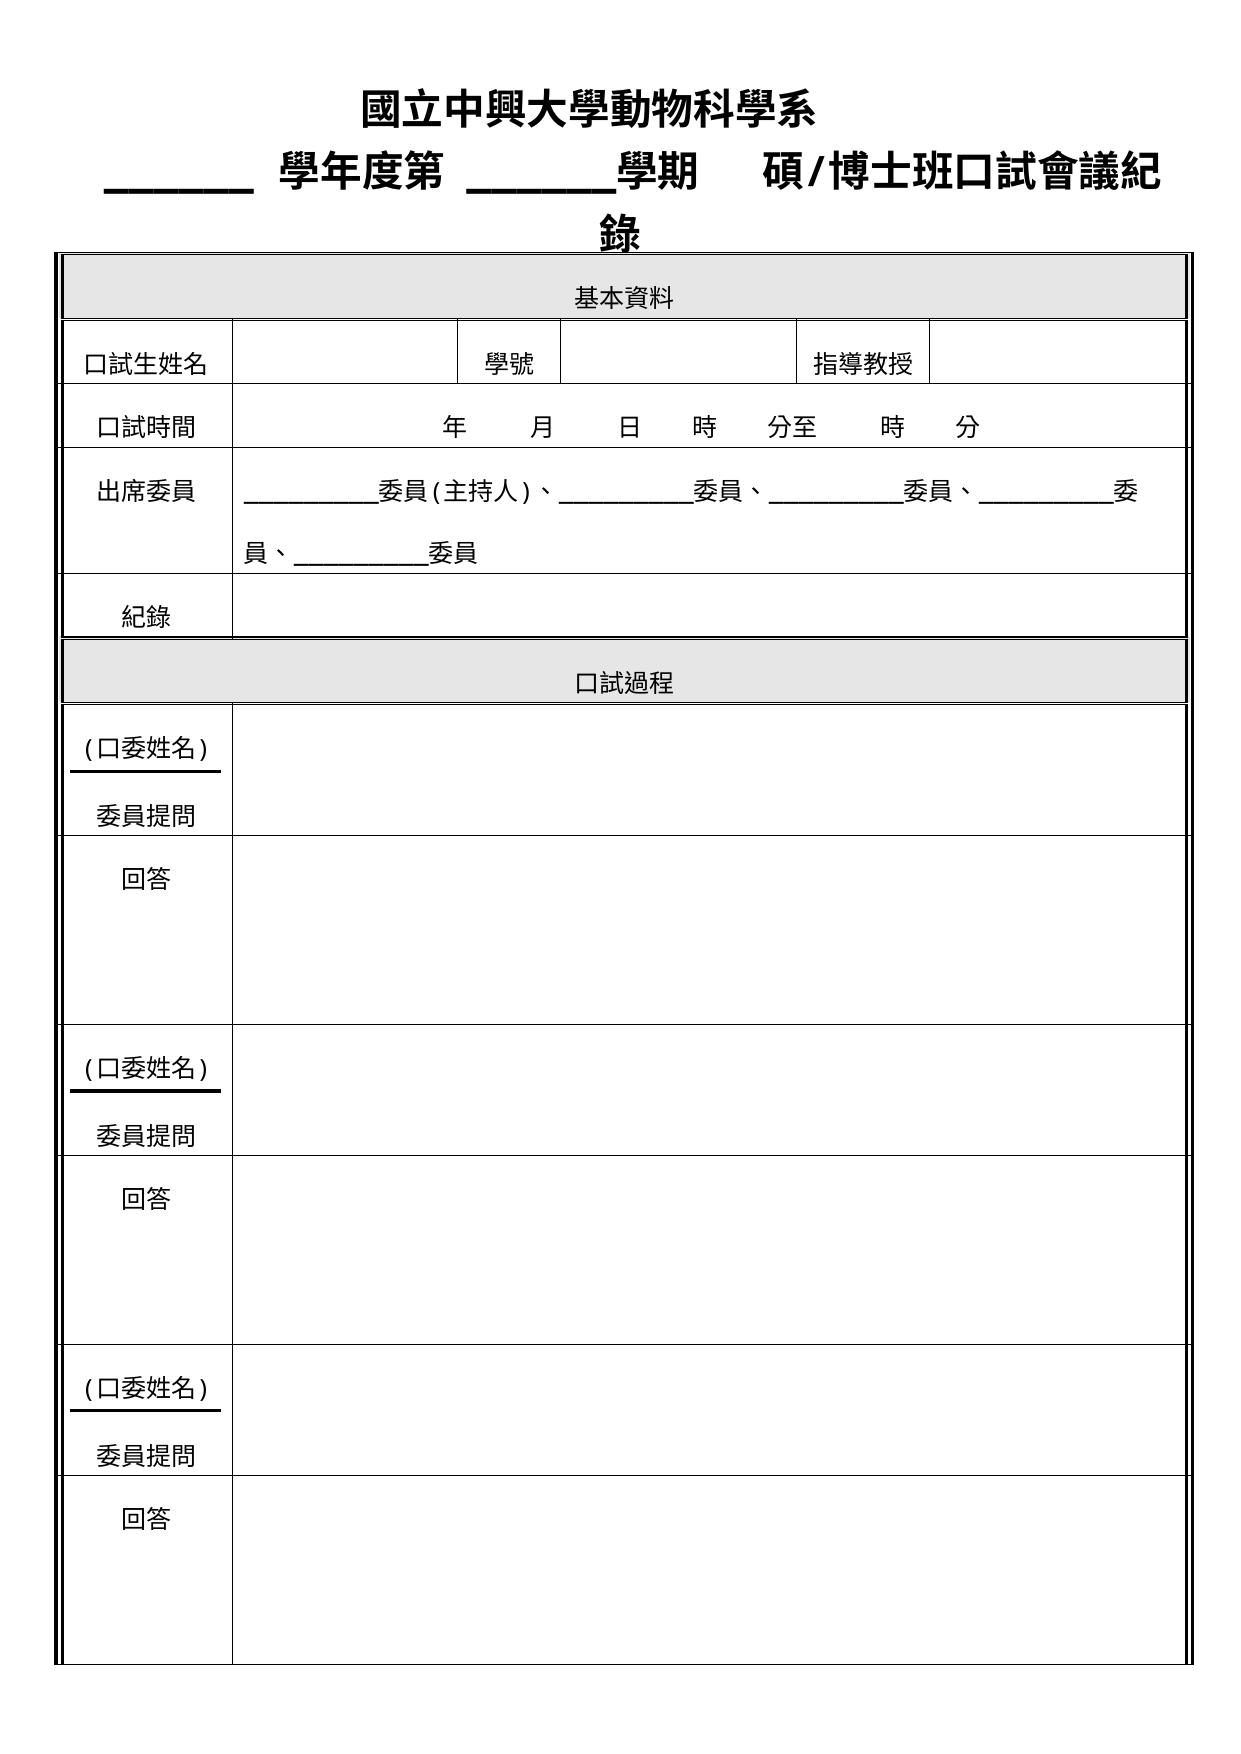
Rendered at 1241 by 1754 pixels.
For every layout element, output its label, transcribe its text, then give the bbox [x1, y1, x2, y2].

table_cell [561, 321, 796, 383]
table_header 基本資料 [64, 255, 1185, 318]
table_cell (口委姓名) 委員提問 [64, 1025, 232, 1155]
table_cell 出席委員 [64, 448, 232, 573]
table_cell [233, 836, 1185, 1024]
table_cell 紀錄 [64, 574, 232, 636]
table_cell 學號 [458, 321, 560, 383]
table_cell (口委姓名) 委員提問 [64, 705, 232, 835]
table_cell [233, 321, 457, 383]
table_cell 指導教授 [797, 321, 929, 383]
table_cell 回答 [64, 1476, 232, 1663]
table_cell 回答 [64, 1156, 232, 1344]
text 國立中興大學動物科學系 [59, 64, 1181, 127]
table_cell [930, 321, 1185, 383]
table_cell 口試生姓名 [64, 321, 232, 383]
table_cell [233, 1156, 1185, 1344]
text ______ 學年度第 ______學期 碩/博士班口試會議紀錄 [59, 127, 1181, 252]
table_cell 口試過程 [64, 640, 1185, 702]
table_cell [233, 705, 1185, 835]
table_cell [233, 574, 1185, 636]
table_cell 年 月 日 時 分至 時 分 [233, 384, 1185, 447]
table_cell (口委姓名) 委員提問 [64, 1345, 232, 1475]
table_cell 回答 [64, 836, 232, 1024]
table_cell [233, 1025, 1185, 1155]
table_cell [233, 1345, 1185, 1475]
table_cell [233, 1476, 1185, 1663]
table_cell _________委員(主持人)、_________委員、_________委員、_________委員、_________委員 [233, 448, 1185, 573]
table_cell 口試時間 [64, 384, 232, 447]
